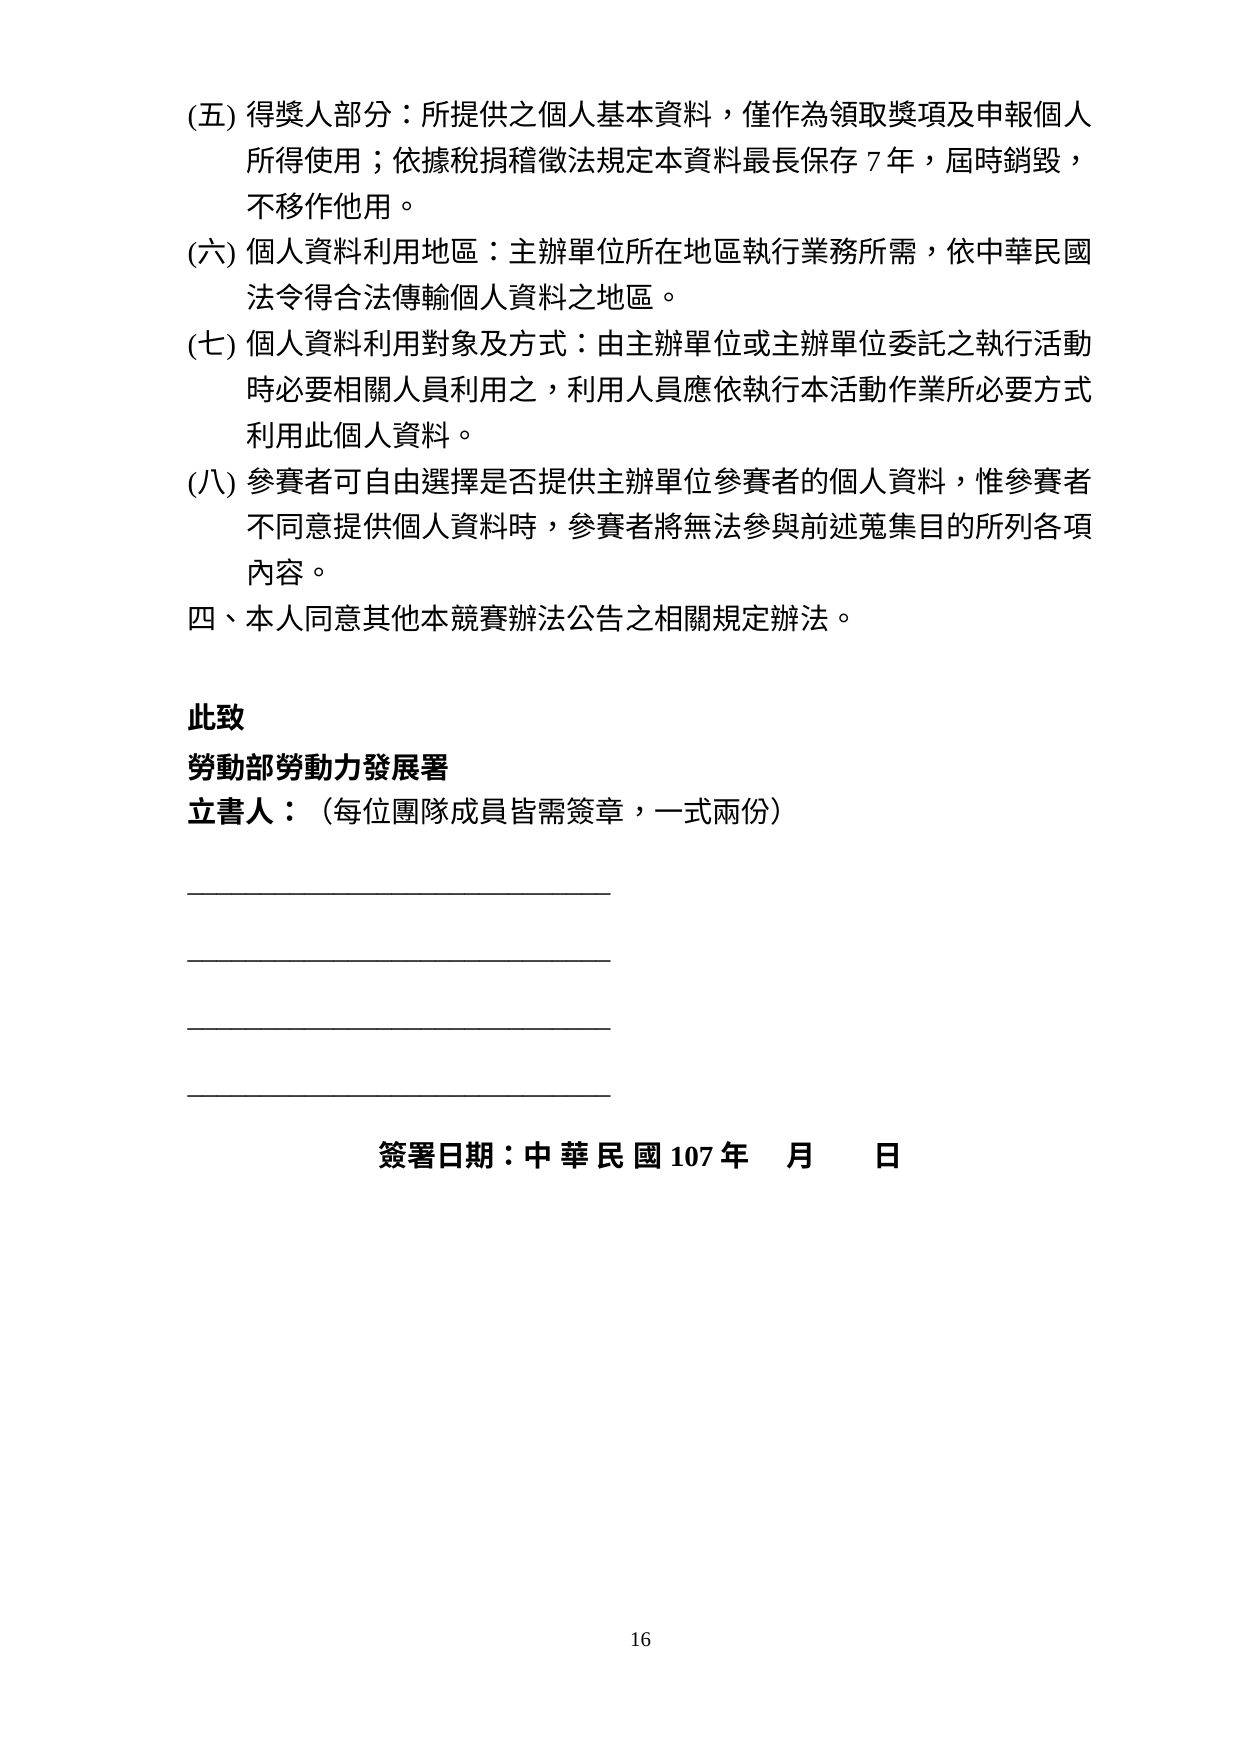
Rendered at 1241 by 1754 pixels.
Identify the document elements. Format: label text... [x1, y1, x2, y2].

text _____________________________ [187, 932, 1093, 965]
list 得獎人部分：所提供之個人基本資料，僅作為領取獎項及申報個人所得使用；依據稅捐稽徵法規定本資料最長保存 7年，屆時銷毀，不移作他用。 [187, 89, 1093, 226]
text 立書人：（每位團隊成員皆需簽章，一式兩份） [187, 789, 1093, 831]
text 此致 [187, 689, 1093, 739]
text 四、本人同意其他本競賽辦法公告之相關規定辦法。 [187, 593, 1093, 639]
text _____________________________ [187, 864, 1093, 898]
text 勞動部勞動力發展署 [187, 739, 1093, 789]
list 個人資料利用地區：主辦單位所在地區執行業務所需，依中華民國法令得合法傳輸個人資料之地區。 [187, 226, 1093, 318]
text _____________________________ [187, 999, 1093, 1032]
list 個人資料利用對象及方式：由主辦單位或主辦單位委託之執行活動時必要相關人員利用之，利用人員應依執行本活動作業所必要方式利用此個人資料。 [187, 318, 1093, 455]
text 簽署日期：中 華 民 國 107 年 月 日 [187, 1133, 1093, 1175]
text _____________________________ [187, 1066, 1093, 1099]
list 參賽者可自由選擇是否提供主辦單位參賽者的個人資料，惟參賽者不同意提供個人資料時，參賽者將無法參與前述蒐集目的所列各項內容。 [187, 455, 1093, 593]
